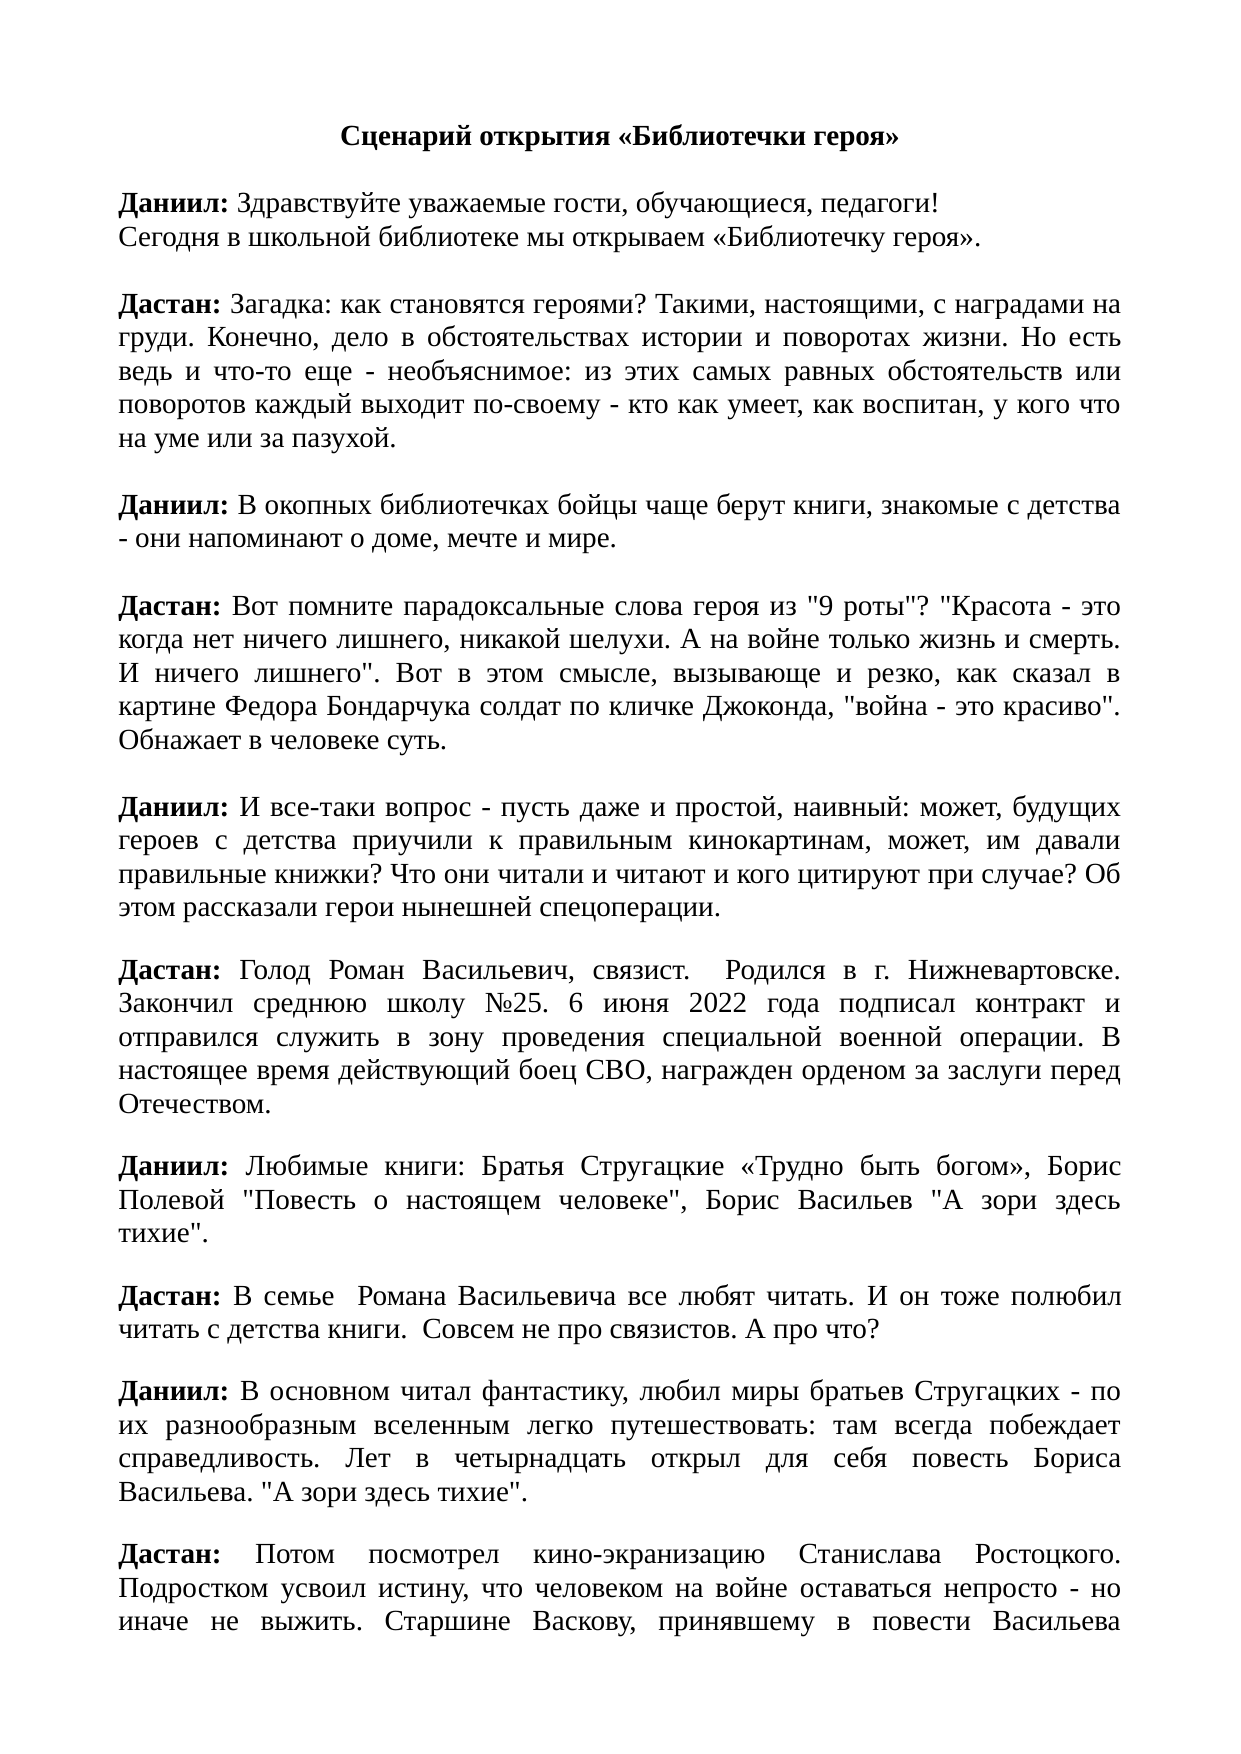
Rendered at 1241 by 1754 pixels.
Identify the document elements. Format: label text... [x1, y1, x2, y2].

text Дастан: Потом посмотрел кино-экранизацию Станислава Ростоцкого. Подростком усвоил истину, что человеком на войне оставаться непросто - но иначе не выжить. Старшине Васкову, принявшему в повести Васильева [118, 1536, 1122, 1637]
text Дастан: Голод Роман Васильевич, связист. Родился в г. Нижневартовске. Закончил среднюю школу №25. 6 июня 2022 года подписал контракт и отправился служить в зону проведения специальной военной операции. В настоящее время действующий боец СВО, награжден орденом за заслуги перед Отечеством. [118, 952, 1122, 1119]
text Дастан: Загадка: как становятся героями? Такими, настоящими, с наградами на груди. Конечно, дело в обстоятельствах истории и поворотах жизни. Но есть ведь и что-то еще - необъяснимое: из этих самых равных обстоятельств или поворотов каждый выходит по-своему - кто как умеет, как воспитан, у кого что на уме или за пазухой. [118, 286, 1122, 453]
text Даниил: В основном читал фантастику, любил миры братьев Стругацких - по их разнообразным вселенным легко путешествовать: там всегда побеждает справедливость. Лет в четырнадцать открыл для себя повесть Бориса Васильева. "А зори здесь тихие". [118, 1373, 1122, 1508]
text Сегодня в школьной библиотеке мы открываем «Библиотечку героя». [118, 219, 1122, 252]
text Даниил: В окопных библиотечках бойцы чаще берут книги, знакомые с детства - они напоминают о доме, мечте и мире. [118, 487, 1122, 554]
text Сценарий открытия «Библиотечки героя» [118, 118, 1122, 152]
text Даниил: И все-таки вопрос - пусть даже и простой, наивный: может, будущих героев с детства приучили к правильным кинокартинам, может, им давали правильные книжки? Что они читали и читают и кого цитируют при случае? Об этом рассказали герои нынешней спецоперации. [118, 789, 1122, 923]
text Дастан: В семье Романа Васильевича все любят читать. И он тоже полюбил читать с детства книги. Совсем не про связистов. А про что? [118, 1278, 1122, 1345]
text Дастан: Вот помните парадоксальные слова героя из "9 роты"? "Красота - это когда нет ничего лишнего, никакой шелухи. А на войне только жизнь и смерть. И ничего лишнего". Вот в этом смысле, вызывающе и резко, как сказал в картине Федора Бондарчука солдат по кличке Джоконда, "война - это красиво". Обнажает в человеке суть. [118, 588, 1122, 755]
text Даниил: Здравствуйте уважаемые гости, обучающиеся, педагоги! [118, 185, 1122, 219]
text Даниил: Любимые книги: Братья Стругацкие «Трудно быть богом», Борис Полевой "Повесть о настоящем человеке", Борис Васильев "А зори здесь тихие". [118, 1148, 1122, 1249]
